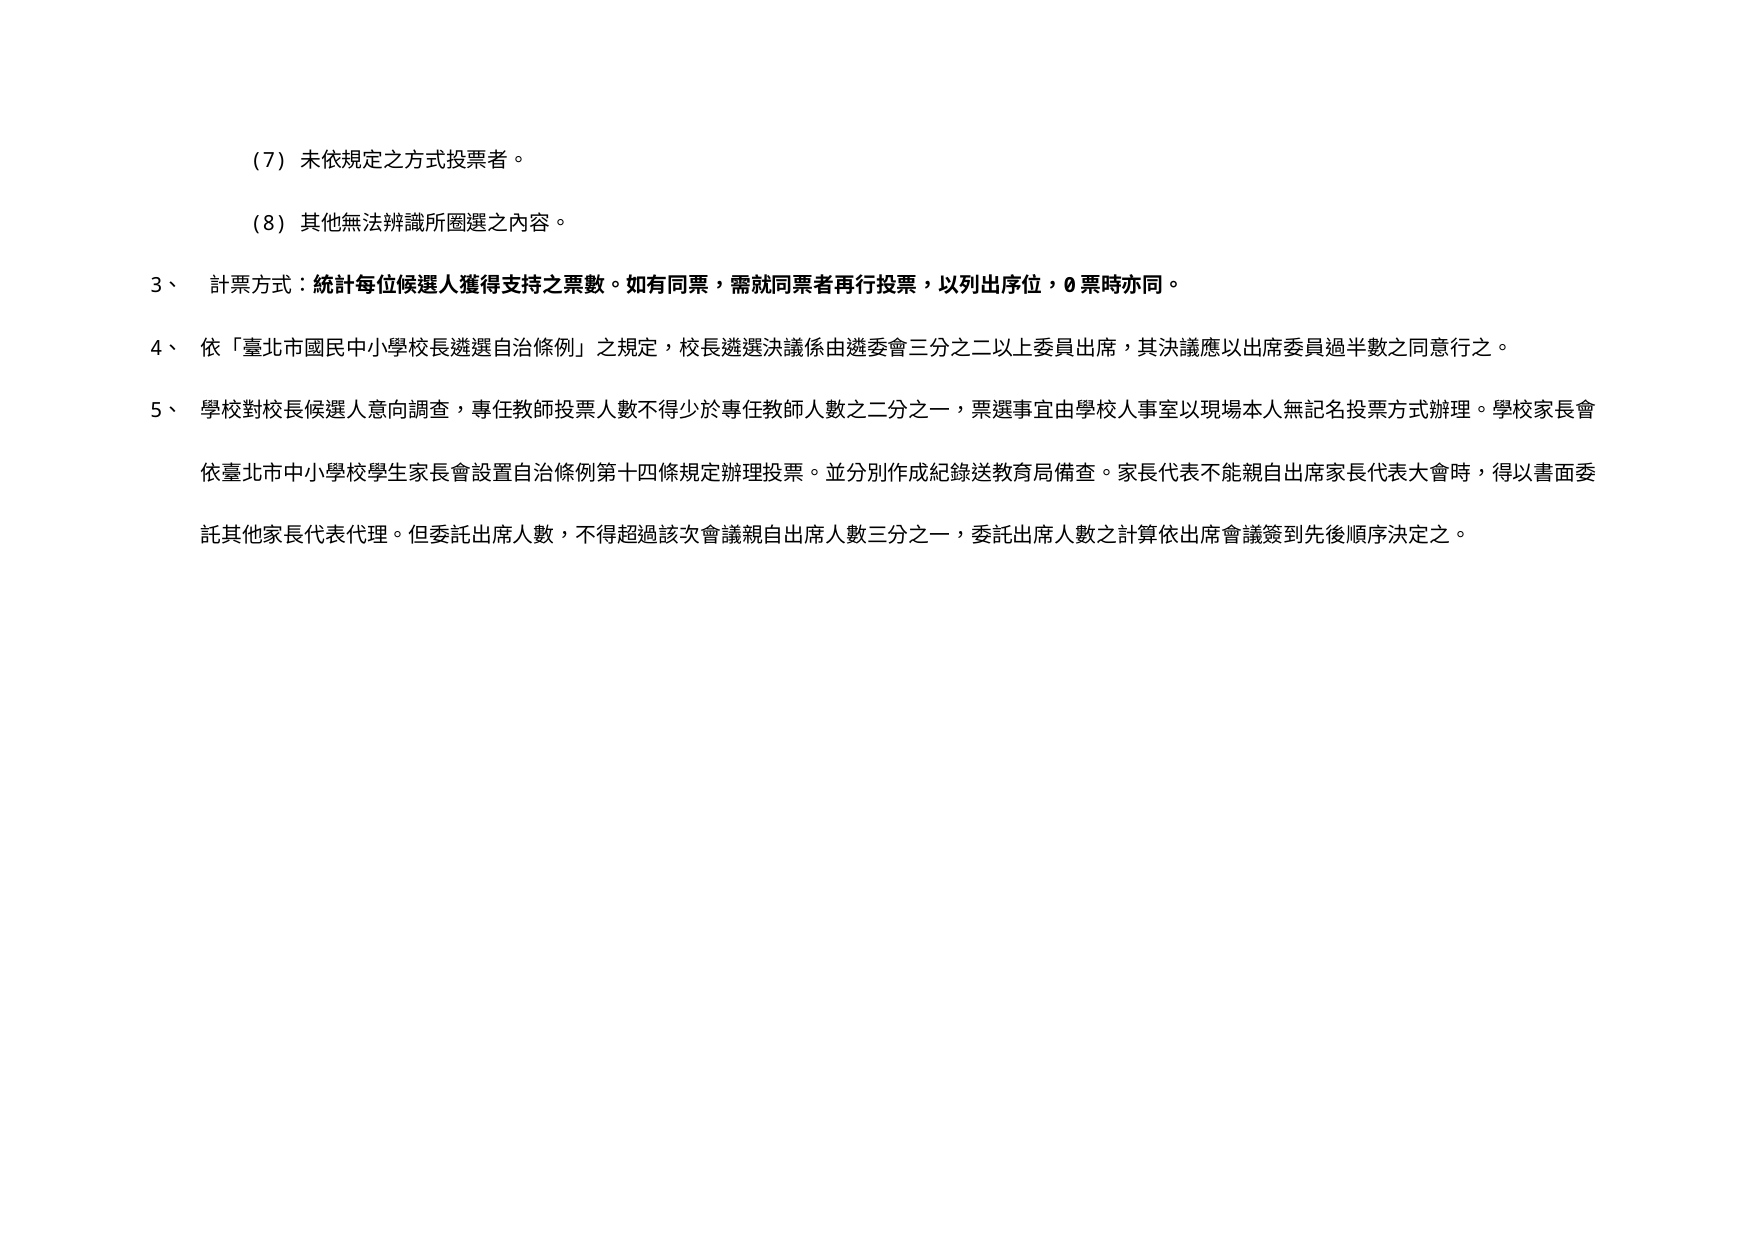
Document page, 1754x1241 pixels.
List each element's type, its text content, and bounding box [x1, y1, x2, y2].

list 學校對校長候選人意向調查，專任教師投票人數不得少於專任教師人數之二分之一，票選事宜由學校人事室以現場本人無記名投票方式辦理。學校家長會依臺北市中小學校學生家長會設置自治條例第十四條規定辦理投票。並分別作成紀錄送教育局備查。家長代表不能親自出席家長代表大會時，得以書面委託其他家長代表代理。但委託出席人數，不得超過該次會議親自出席人數三分之一，委託出席人數之計算依出席會議簽到先後順序決定之。 [150, 367, 1604, 554]
list 未依規定之方式投票者。 [250, 117, 1604, 179]
list 計票方式：統計每位候選人獲得支持之票數。如有同票，需就同票者再行投票，以列出序位，0票時亦同。 [150, 242, 1604, 304]
list 其他無法辨識所圈選之內容。 [250, 179, 1604, 242]
list 依「臺北市國民中小學校長遴選自治條例」之規定，校長遴選決議係由遴委會三分之二以上委員出席，其決議應以出席委員過半數之同意行之。 [150, 304, 1604, 367]
